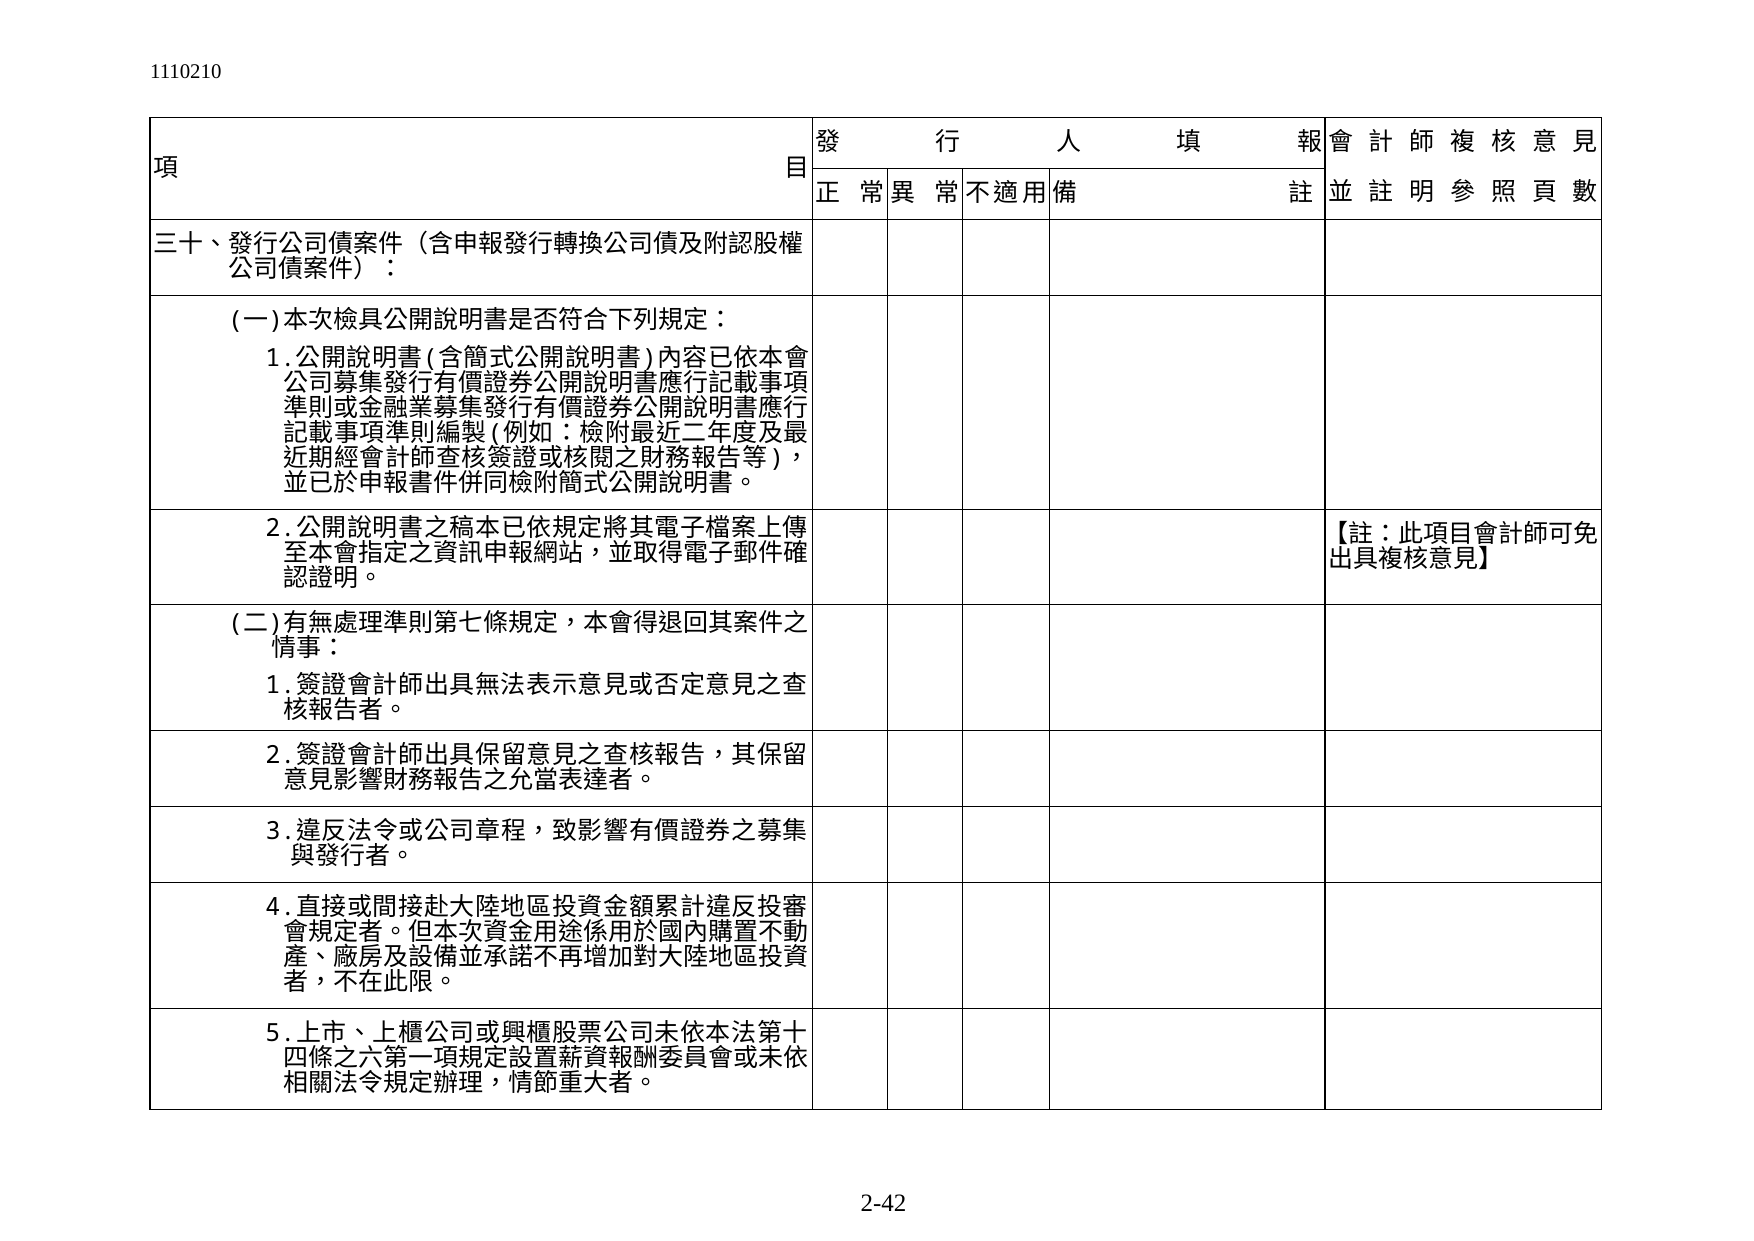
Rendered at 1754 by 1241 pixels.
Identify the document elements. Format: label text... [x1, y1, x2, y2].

table_cell 2.公開說明書之稿本已依規定將其電子檔案上傳至本會指定之資訊申報網站，並取得電子郵件確認證明。 [151, 510, 812, 604]
table_cell [813, 296, 887, 509]
table_cell [1050, 220, 1324, 295]
table_cell [813, 807, 887, 882]
table_cell 2.簽證會計師出具保留意見之查核報告，其保留意見影響財務報告之允當表達者。 [151, 731, 812, 806]
table_cell [963, 220, 1049, 295]
table_cell 【註：此項目會計師可免出具複核意見】 [1326, 510, 1601, 604]
table_cell [963, 807, 1049, 882]
table_cell [1050, 605, 1324, 730]
table_cell [963, 731, 1049, 806]
table_cell [813, 1009, 887, 1109]
table_cell [888, 296, 962, 509]
table_cell (一)本次檢具公開說明書是否符合下列規定： 1.公開說明書(含簡式公開說明書)內容已依本會公司募集發行有價證券公開說明書應行記載事項準則或金融業募集發行有價證券公開說明書應行記載事項準則編製(例如：檢附最近二年度及最近期經會計師查核簽證或核閱之財務報告等)，並已於申報書件併同檢附簡式公開說明書。 [151, 296, 812, 509]
table_cell 備註 [1050, 169, 1324, 219]
table_cell [1326, 883, 1601, 1008]
table_cell [888, 220, 962, 295]
table_cell [888, 807, 962, 882]
table_cell [1326, 220, 1601, 295]
table_header 項目 [151, 118, 812, 219]
table_cell 3.違反法令或公司章程，致影響有價證券之募集與發行者。 [151, 807, 812, 882]
table_cell [963, 296, 1049, 509]
table_cell 4.直接或間接赴大陸地區投資金額累計違反投審會規定者。但本次資金用途係用於國內購置不動產、廠房及設備並承諾不再增加對大陸地區投資者，不在此限。 [151, 883, 812, 1008]
table_cell [1050, 510, 1324, 604]
table_cell 正常 [813, 169, 887, 219]
table_cell [888, 883, 962, 1008]
table_cell [1050, 296, 1324, 509]
table_cell (二)有無處理準則第七條規定，本會得退回其案件之情事： 1.簽證會計師出具無法表示意見或否定意見之查核報告者。 [151, 605, 812, 730]
table_header 會計師複核意見 並註明參照頁數 [1326, 118, 1601, 219]
table_cell [963, 883, 1049, 1008]
table_cell 不適用 [963, 169, 1049, 219]
table_cell 三十、發行公司債案件（含申報發行轉換公司債及附認股權公司債案件）： [151, 220, 812, 295]
table_cell [1326, 296, 1601, 509]
table_cell [813, 731, 887, 806]
table_cell [888, 605, 962, 730]
table_cell [1050, 731, 1324, 806]
table_cell 5.上市、上櫃公司或興櫃股票公司未依本法第十四條之六第一項規定設置薪資報酬委員會或未依相關法令規定辦理，情節重大者。 [151, 1009, 812, 1109]
table_cell [888, 510, 962, 604]
table_cell [963, 605, 1049, 730]
table_cell [1050, 883, 1324, 1008]
table_cell [1326, 1009, 1601, 1109]
table_cell [963, 510, 1049, 604]
table_cell [813, 883, 887, 1008]
table_cell [963, 1009, 1049, 1109]
table_cell [1326, 731, 1601, 806]
table_cell [813, 220, 887, 295]
table_cell [813, 605, 887, 730]
table_cell [1050, 807, 1324, 882]
table_cell [813, 510, 887, 604]
table_cell [1050, 1009, 1324, 1109]
table_cell [888, 731, 962, 806]
table_cell [1326, 807, 1601, 882]
table_cell [1326, 605, 1601, 730]
table_header 發行人填報 [813, 118, 1324, 168]
table_cell 異常 [888, 169, 962, 219]
table_cell [888, 1009, 962, 1109]
